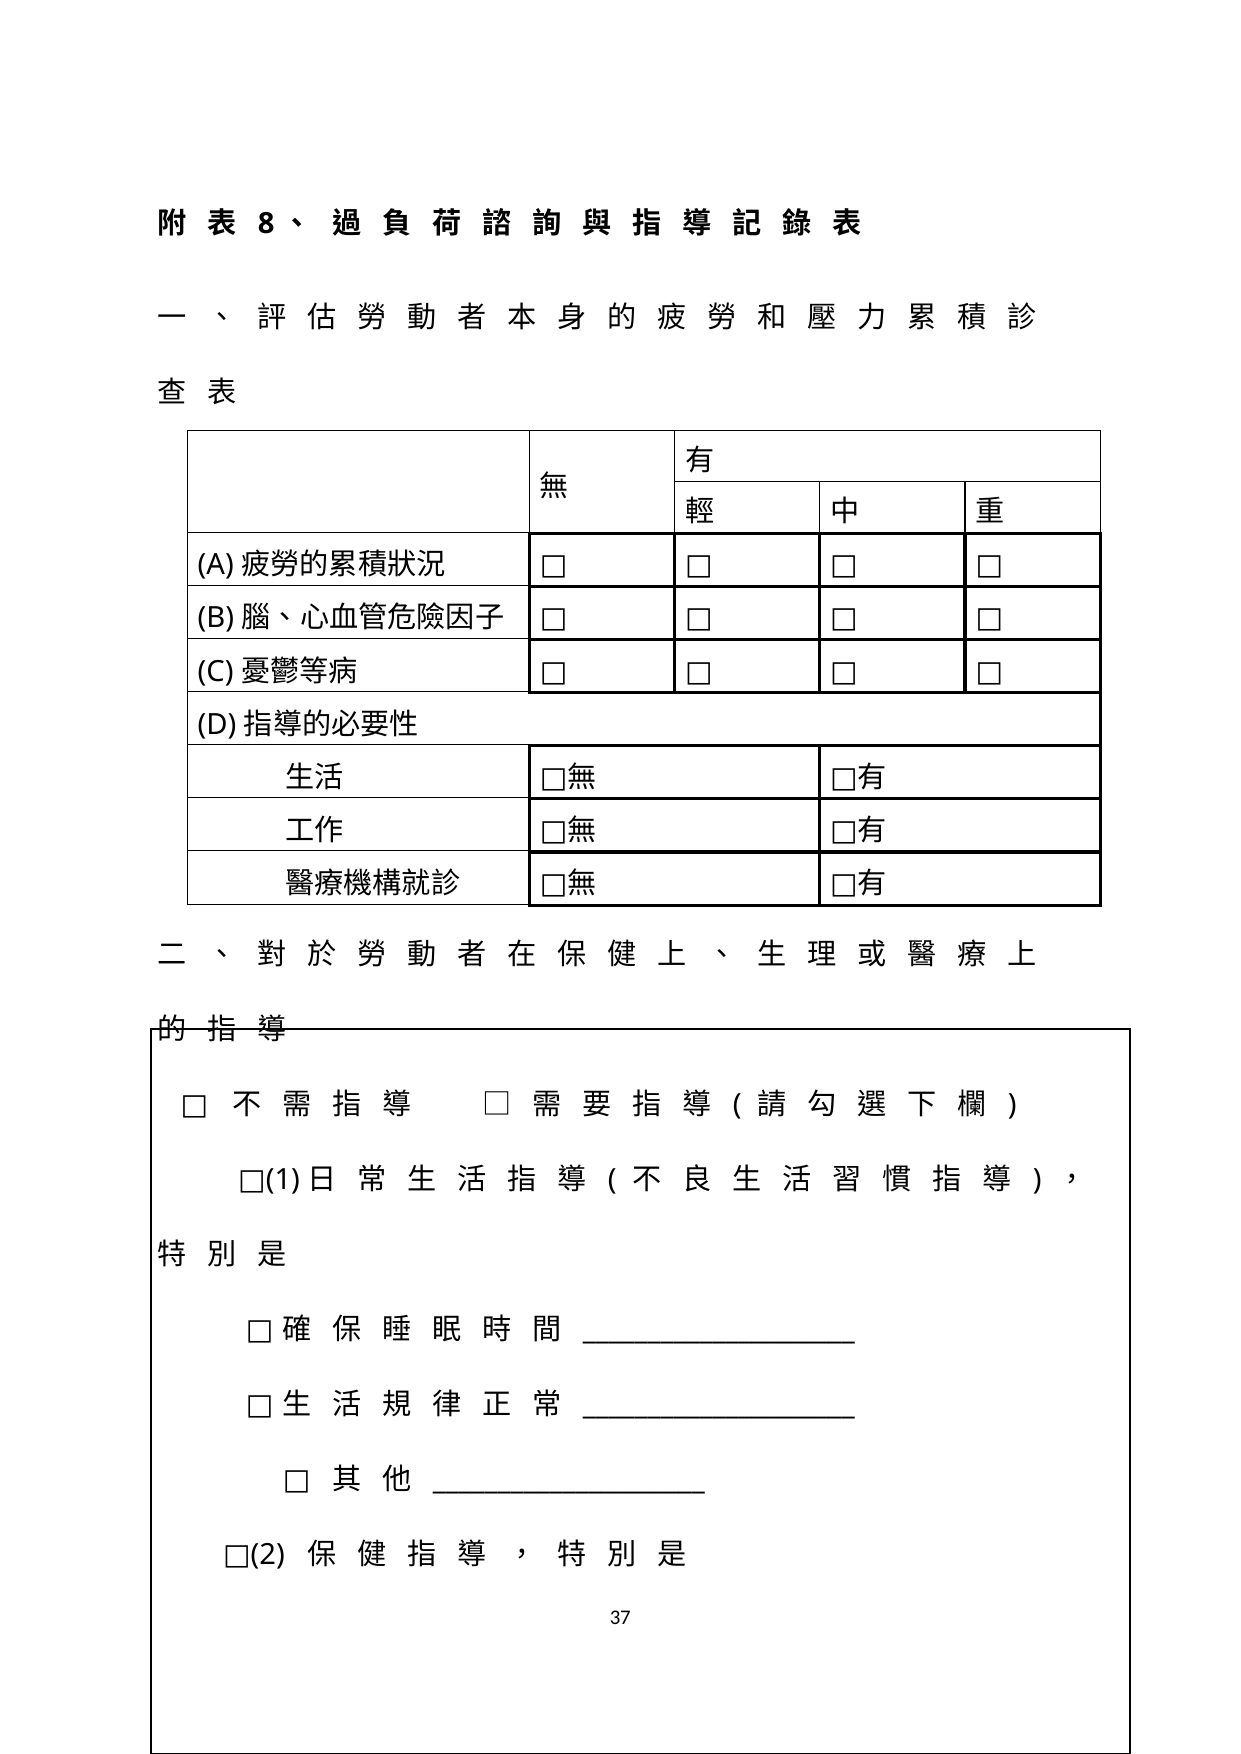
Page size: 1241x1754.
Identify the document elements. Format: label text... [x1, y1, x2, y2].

table_cell □ [821, 641, 963, 691]
table_cell □無 [531, 854, 818, 903]
table_cell □ [821, 588, 963, 638]
table_header 無 [530, 431, 674, 532]
table_cell □ [967, 641, 1099, 691]
table_cell □無 [531, 747, 818, 797]
subtitle 附表8、過負荷諮詢與指導記錄表 [158, 183, 1083, 258]
table_cell (A) 疲勞的累積狀況 [188, 533, 528, 585]
table_cell □ [676, 588, 818, 638]
text □不需指導 □需要指導(請勾選下欄) [158, 1064, 1083, 1139]
table_cell □ [531, 588, 673, 638]
table_cell □ [967, 535, 1099, 585]
table_header 有 [675, 431, 1100, 481]
table_cell (D) 指導的必要性 [188, 692, 1099, 744]
text 二、對於勞動者在保健上、生理或醫療上的指導 [158, 502, 1083, 1028]
table_cell 重 [966, 482, 1100, 532]
text 二、對於勞動者在保健上、生理或醫療上的指導 [158, 1030, 1083, 1064]
table_cell (C) 憂鬱等病 [188, 639, 528, 691]
text □其他_____________________ [208, 1439, 1083, 1514]
text □(2)保健指導，特別是 [208, 1514, 1083, 1589]
table_cell (B) 腦、心血管危險因子 [188, 586, 528, 638]
table_cell 工作 [188, 798, 528, 850]
text □(1)日常生活指導(不良生活習慣指導)，特別是 [158, 1139, 1083, 1289]
table_cell □ [531, 535, 673, 585]
table_cell □ [531, 641, 673, 691]
table_cell □ [676, 535, 818, 585]
table_cell □有 [821, 854, 1099, 903]
table_cell □有 [821, 747, 1099, 797]
table_cell 醫療機構就診 [188, 851, 528, 903]
table_cell □ [676, 641, 818, 691]
table_cell □無 [531, 800, 818, 850]
table_cell 生活 [188, 745, 528, 797]
text 一、評估勞動者本身的疲勞和壓力累積診查表 [158, 277, 1083, 427]
table_header [188, 431, 529, 532]
table_cell 中 [820, 482, 964, 532]
table_cell □ [821, 535, 963, 585]
table_cell □有 [821, 800, 1099, 850]
text □生活規律正常_____________________ [208, 1364, 1083, 1439]
table_cell 輕 [675, 482, 819, 532]
text □確保睡眠時間_____________________ [208, 1289, 1083, 1364]
table_cell □ [967, 588, 1099, 638]
